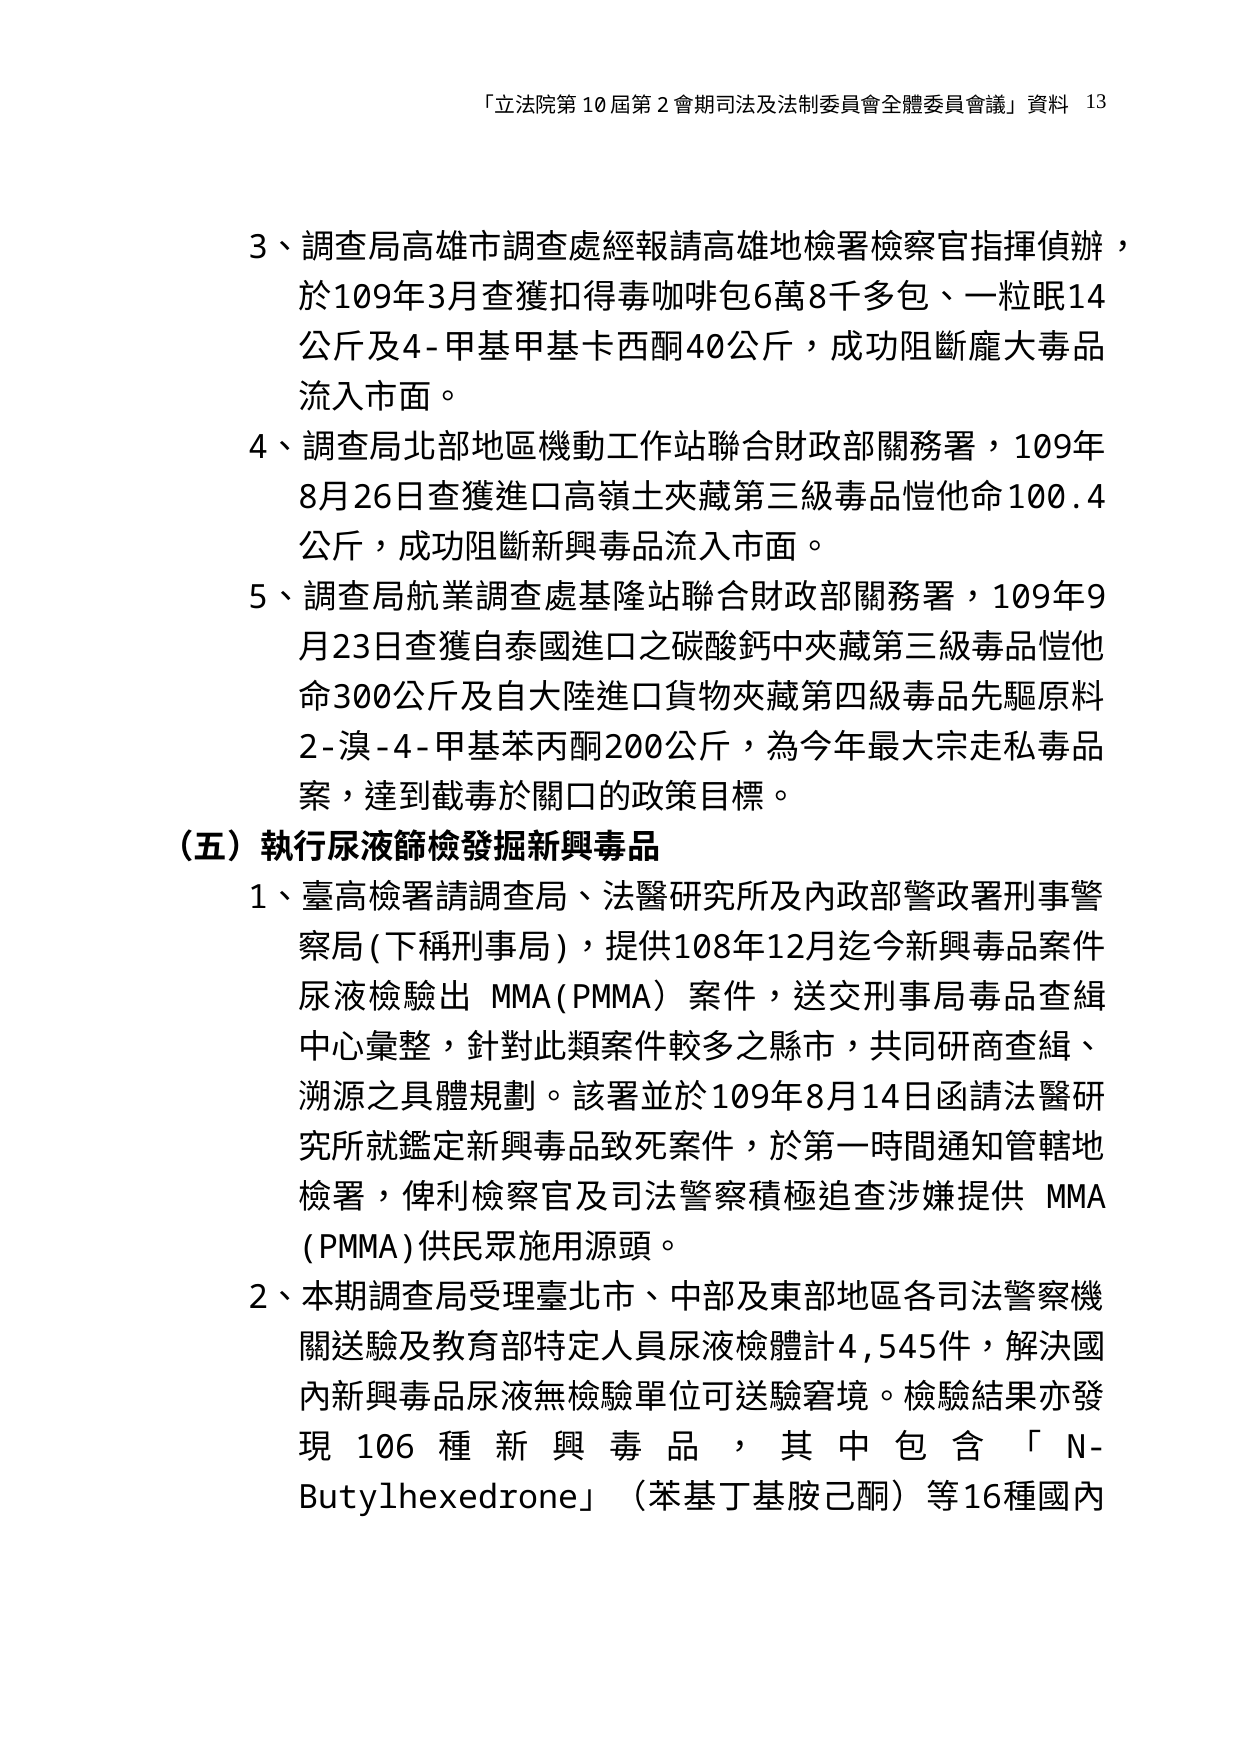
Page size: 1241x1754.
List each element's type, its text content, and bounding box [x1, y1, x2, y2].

text 5、調查局航業調查處基隆站聯合財政部關務署，109年9月23日查獲自泰國進口之碳酸鈣中夾藏第三級毒品愷他命300公斤及自大陸進口貨物夾藏第四級毒品先驅原料2-溴-4-甲基苯丙酮200公斤，為今年最大宗走私毒品案，達到截毒於關口的政策目標。 [248, 569, 1106, 819]
text 1、臺高檢署請調查局、法醫研究所及內政部警政署刑事警察局(下稱刑事局)，提供108年12月迄今新興毒品案件尿液檢驗出 MMA(PMMA）案件，送交刑事局毒品查緝中心彙整，針對此類案件較多之縣市，共同研商查緝、溯源之具體規劃。該署並於109年8月14日函請法醫研究所就鑑定新興毒品致死案件，於第一時間通知管轄地檢署，俾利檢察官及司法警察積極追查涉嫌提供 MMA (PMMA)供民眾施用源頭。 [248, 869, 1106, 1269]
text 3、調查局高雄市調查處經報請高雄地檢署檢察官指揮偵辦，於109年3月查獲扣得毒咖啡包6萬8千多包、一粒眠14公斤及4-甲基甲基卡西酮40公斤，成功阻斷龐大毒品流入市面。 [248, 219, 1106, 419]
text 2、本期調查局受理臺北市、中部及東部地區各司法警察機關送驗及教育部特定人員尿液檢體計4,545件，解決國內新興毒品尿液無檢驗單位可送驗窘境。檢驗結果亦發現106種新興毒品，其中包含「N-Butylhexedrone」（苯基丁基胺己酮）等16種國內 [248, 1269, 1106, 1519]
text （五）執行尿液篩檢發掘新興毒品 [160, 819, 1106, 869]
text 4、調查局北部地區機動工作站聯合財政部關務署，109年8月26日查獲進口高嶺土夾藏第三級毒品愷他命100.4公斤，成功阻斷新興毒品流入市面。 [248, 419, 1106, 569]
